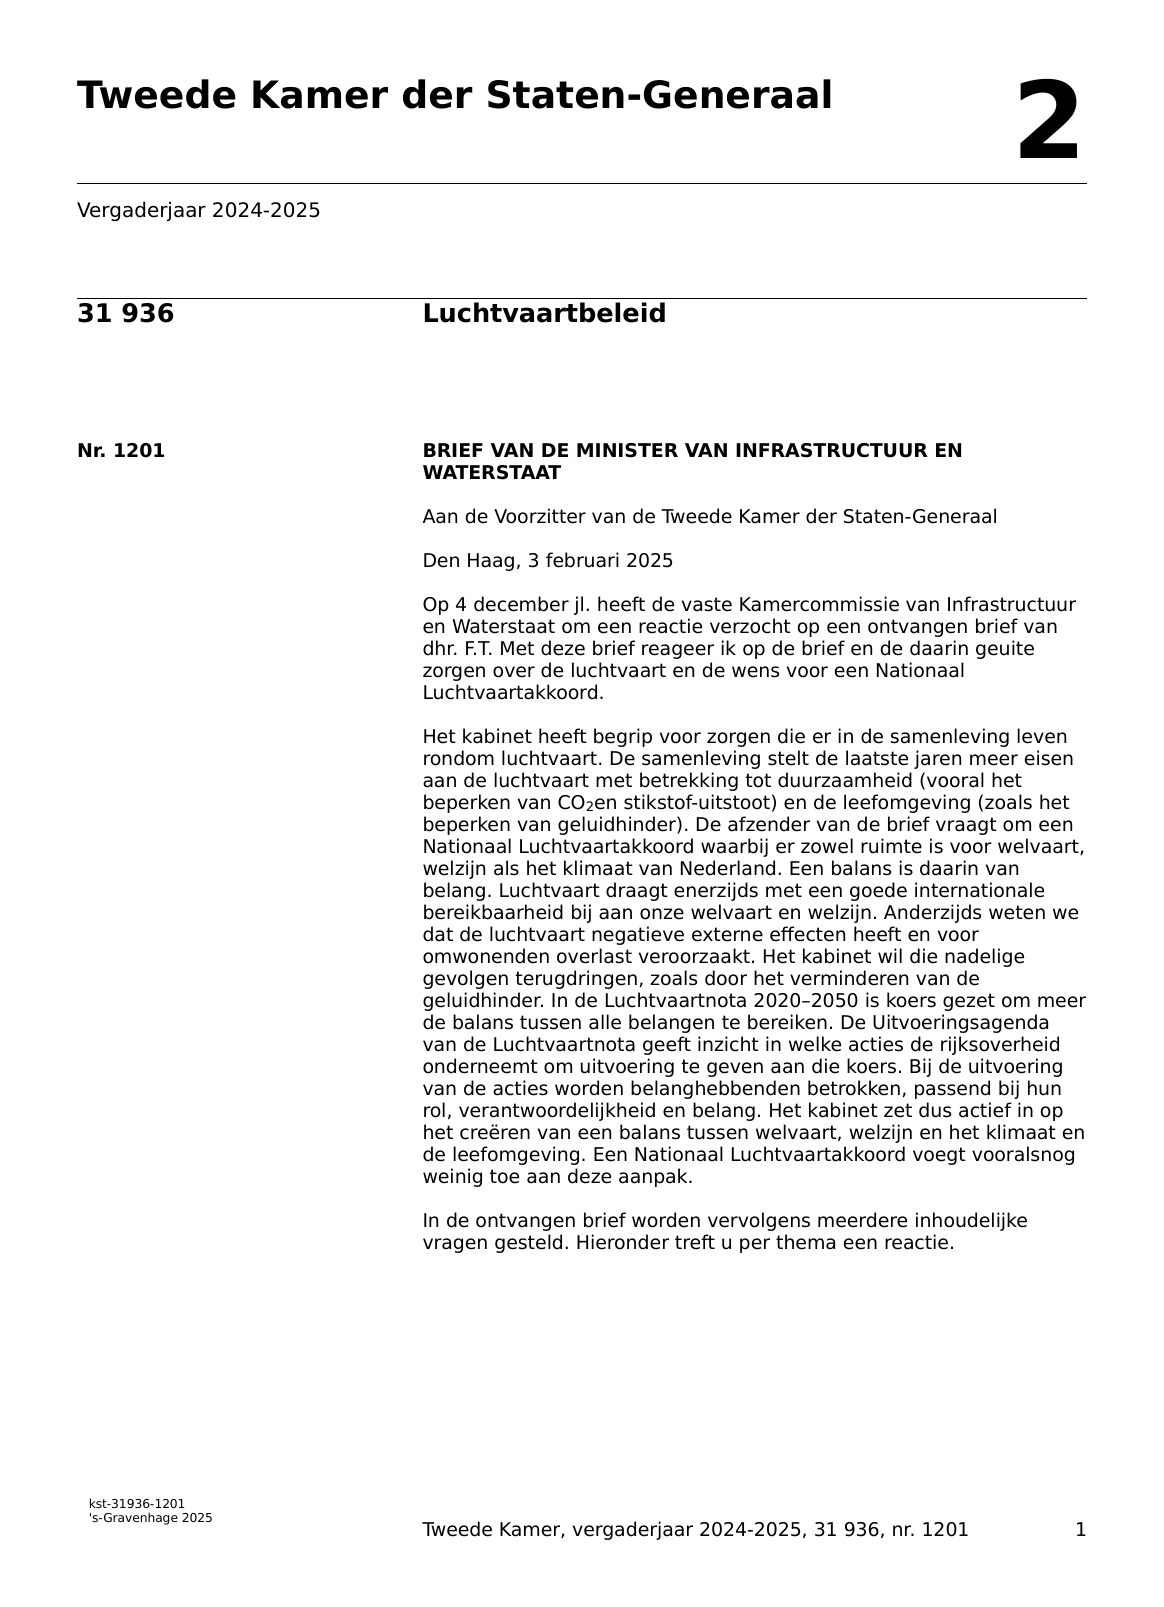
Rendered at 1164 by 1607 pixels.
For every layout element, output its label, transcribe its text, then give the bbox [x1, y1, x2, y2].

text 's-Gravenhage 2025 [88, 1511, 323, 1525]
table_header 2 [886, 59, 1087, 183]
subtitle 31 936 Luchtvaartbeleid [77, 299, 1087, 329]
text Het kabinet heeft begrip voor zorgen die er in de samenleving leven rondom luchtvaart. De samenleving stelt de laatste jaren meer eisen aan de luchtvaart met betrekking tot duurzaamheid (vooral het beperken van CO2en stikstof-uitstoot) en de leefomgeving (zoals het beperken van geluidhinder). De afzender van de brief vraagt om een Nationaal Luchtvaartakkoord waarbij er zowel ruimte is voor welvaart, welzijn als het klimaat van Nederland. Een balans is daarin van belang. Luchtvaart draagt enerzijds met een goede internationale bereikbaarheid bij aan onze welvaart en welzijn. Anderzijds weten we dat de luchtvaart negatieve externe effecten heeft en voor omwonenden overlast veroorzaakt. Het kabinet wil die nadelige gevolgen terugdringen, zoals door het verminderen van de geluidhinder. In de Luchtvaartnota 2020–2050 is koers gezet om meer de balans tussen alle belangen te bereiken. De Uitvoeringsagenda van de Luchtvaartnota geeft inzicht in welke acties de rijksoverheid onderneemt om uitvoering te geven aan die koers. Bij de uitvoering van de acties worden belanghebbenden betrokken, passend bij hun rol, verantwoordelijkheid en belang. Het kabinet zet dus actief in op het creëren van een balans tussen welvaart, welzijn en het klimaat en de leefomgeving. Een Nationaal Luchtvaartakkoord voegt vooralsnog weinig toe aan deze aanpak. [422, 726, 1087, 1188]
text In de ontvangen brief worden vervolgens meerdere inhoudelijke vragen gesteld. Hieronder treft u per thema een reactie. [422, 1210, 1087, 1254]
table_cell Vergaderjaar 2024-2025 [77, 184, 1087, 298]
text Op 4 december jl. heeft de vaste Kamercommissie van Infrastructuur en Waterstaat om een reactie verzocht op een ontvangen brief van dhr. F.T. Met deze brief reageer ik op de brief en de daarin geuite zorgen over de luchtvaart en de wens voor een Nationaal Luchtvaartakkoord. [422, 594, 1087, 704]
text kst-31936-1201 [88, 1497, 323, 1511]
text Den Haag, 3 februari 2025 [422, 550, 1087, 572]
subtitle Nr. 1201 BRIEF VAN DE MINISTER VAN INFRASTRUCTUUR EN WATERSTAAT [77, 440, 1087, 484]
table_header Tweede Kamer der Staten-Generaal [77, 59, 886, 183]
text Aan de Voorzitter van de Tweede Kamer der Staten-Generaal [422, 506, 1087, 528]
